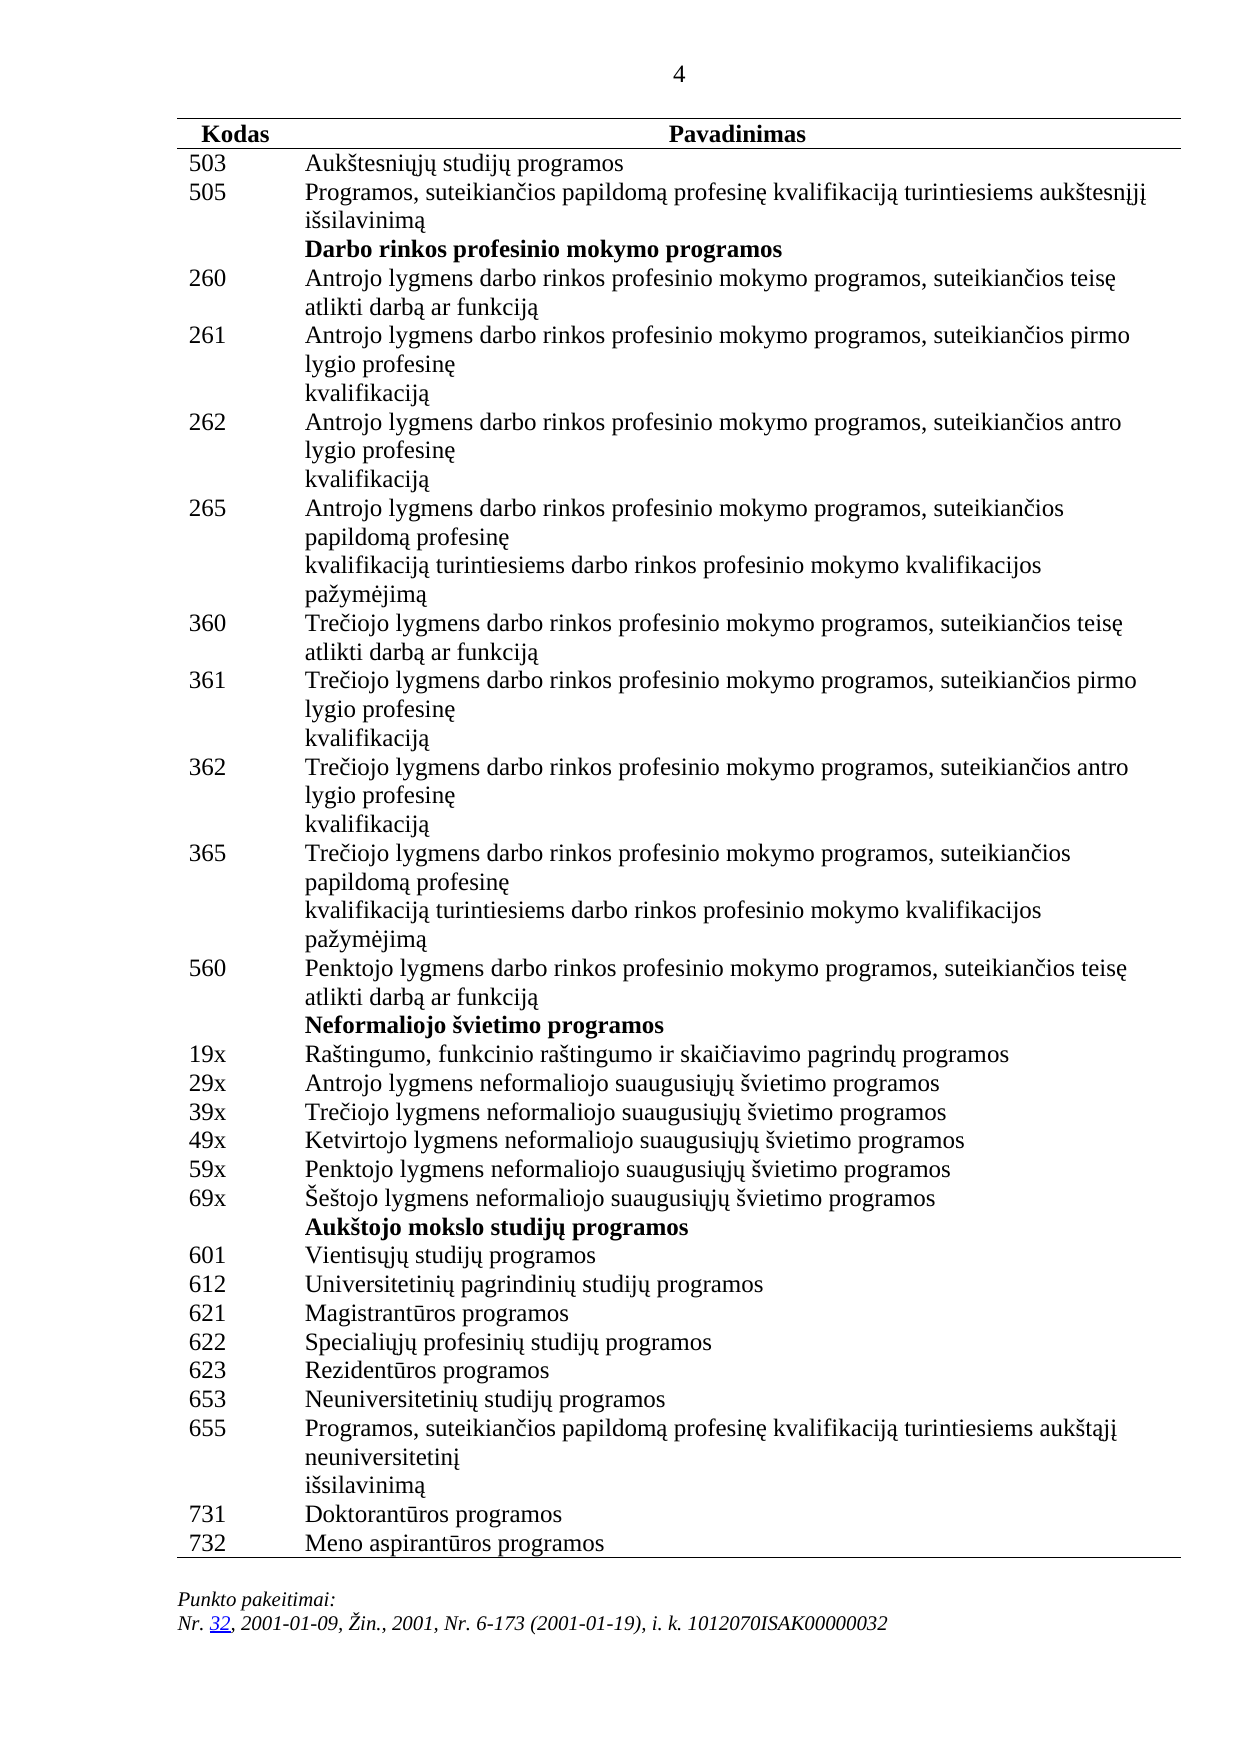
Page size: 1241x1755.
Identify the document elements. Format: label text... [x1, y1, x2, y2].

table_cell Rezidentūros programos [293, 1355, 1181, 1384]
table_cell kvalifikaciją [293, 809, 1181, 838]
table_cell Šeštojo lygmens neformaliojo suaugusiųjų švietimo programos [293, 1183, 1181, 1212]
table_cell kvalifikaciją turintiesiems darbo rinkos profesinio mokymo kvalifikacijos pažymėjimą [293, 550, 1181, 608]
text Punkto pakeitimai: [177, 1586, 1181, 1611]
table_cell 362 [177, 752, 293, 809]
table_cell 49x [177, 1125, 293, 1154]
table_cell Penktojo lygmens darbo rinkos profesinio mokymo programos, suteikiančios teisę atlikti darbą ar funkciją [293, 953, 1181, 1010]
table_cell 560 [177, 953, 293, 1010]
text Nr. 32, 2001-01-09, Žin., 2001, Nr. 6-173 (2001-01-19), i. k. 1012070ISAK00000032 [177, 1611, 1181, 1634]
table_cell 262 [177, 407, 293, 464]
table_cell 19x [177, 1039, 293, 1068]
table_cell Raštingumo, funkcinio raštingumo ir skaičiavimo pagrindų programos [293, 1039, 1181, 1068]
table_cell Neuniversitetinių studijų programos [293, 1384, 1181, 1413]
table_cell [177, 378, 293, 407]
table_cell Magistrantūros programos [293, 1298, 1181, 1327]
table_cell Darbo rinkos profesinio mokymo programos [293, 234, 1181, 263]
table_cell [177, 895, 293, 953]
table_cell Specialiųjų profesinių studijų programos [293, 1327, 1181, 1355]
table_cell 260 [177, 263, 293, 320]
table_cell [177, 550, 293, 608]
table_cell 59x [177, 1154, 293, 1183]
table_cell 601 [177, 1240, 293, 1269]
table_cell išsilavinimą [293, 1470, 1181, 1499]
table_cell Aukštojo mokslo studijų programos [293, 1212, 1181, 1240]
table_cell Antrojo lygmens neformaliojo suaugusiųjų švietimo programos [293, 1068, 1181, 1097]
table_cell Trečiojo lygmens neformaliojo suaugusiųjų švietimo programos [293, 1097, 1181, 1125]
table_cell 265 [177, 493, 293, 550]
table_cell Antrojo lygmens darbo rinkos profesinio mokymo programos, suteikiančios papildomą profesinę [293, 493, 1181, 550]
table_cell Antrojo lygmens darbo rinkos profesinio mokymo programos, suteikiančios antro lygio profesinę [293, 407, 1181, 464]
table_cell 261 [177, 320, 293, 378]
table_cell 503 [177, 149, 293, 177]
table_cell [177, 234, 293, 263]
table_cell 69x [177, 1183, 293, 1212]
table_cell 29x [177, 1068, 293, 1097]
table_cell Trečiojo lygmens darbo rinkos profesinio mokymo programos, suteikiančios pirmo lygio profesinę [293, 665, 1181, 723]
table_cell 365 [177, 838, 293, 895]
table_cell Trečiojo lygmens darbo rinkos profesinio mokymo programos, suteikiančios antro lygio profesinę [293, 752, 1181, 809]
table_cell 361 [177, 665, 293, 723]
table_cell [177, 1470, 293, 1499]
table_cell kvalifikaciją [293, 464, 1181, 493]
table_cell kvalifikaciją [293, 723, 1181, 752]
table_cell 731 [177, 1499, 293, 1528]
table_cell 622 [177, 1327, 293, 1355]
table_cell kvalifikaciją [293, 378, 1181, 407]
table_cell 360 [177, 608, 293, 665]
table_cell Antrojo lygmens darbo rinkos profesinio mokymo programos, suteikiančios pirmo lygio profesinę [293, 320, 1181, 378]
table_cell [177, 1212, 293, 1240]
table_cell 612 [177, 1269, 293, 1298]
table_cell Programos, suteikiančios papildomą profesinę kvalifikaciją turintiesiems aukštąjį neuniversitetinį [293, 1413, 1181, 1470]
table_cell 621 [177, 1298, 293, 1327]
table_cell [177, 809, 293, 838]
table_cell 732 [177, 1528, 293, 1557]
table_cell Universitetinių pagrindinių studijų programos [293, 1269, 1181, 1298]
table_cell Meno aspirantūros programos [293, 1528, 1181, 1557]
table_cell 653 [177, 1384, 293, 1413]
table_cell Aukštesniųjų studijų programos [293, 149, 1181, 177]
table_cell Ketvirtojo lygmens neformaliojo suaugusiųjų švietimo programos [293, 1125, 1181, 1154]
table_cell Doktorantūros programos [293, 1499, 1181, 1528]
table_cell Trečiojo lygmens darbo rinkos profesinio mokymo programos, suteikiančios papildomą profesinę [293, 838, 1181, 895]
table_cell Penktojo lygmens neformaliojo suaugusiųjų švietimo programos [293, 1154, 1181, 1183]
table_cell Programos, suteikiančios papildomą profesinę kvalifikaciją turintiesiems aukštesnįjį išsilavinimą [293, 177, 1181, 234]
table_cell kvalifikaciją turintiesiems darbo rinkos profesinio mokymo kvalifikacijos pažymėjimą [293, 895, 1181, 953]
table_cell [177, 464, 293, 493]
table_cell Neformaliojo švietimo programos [293, 1010, 1181, 1039]
table_cell [177, 723, 293, 752]
table_cell 623 [177, 1355, 293, 1384]
table_cell [177, 1010, 293, 1039]
table_cell 505 [177, 177, 293, 234]
table_header Pavadinimas [293, 119, 1181, 148]
table_cell Vientisųjų studijų programos [293, 1240, 1181, 1269]
table_cell Trečiojo lygmens darbo rinkos profesinio mokymo programos, suteikiančios teisę atlikti darbą ar funkciją [293, 608, 1181, 665]
table_cell Antrojo lygmens darbo rinkos profesinio mokymo programos, suteikiančios teisę atlikti darbą ar funkciją [293, 263, 1181, 320]
table_cell 655 [177, 1413, 293, 1470]
table_header Kodas [177, 119, 293, 148]
table_cell 39x [177, 1097, 293, 1125]
